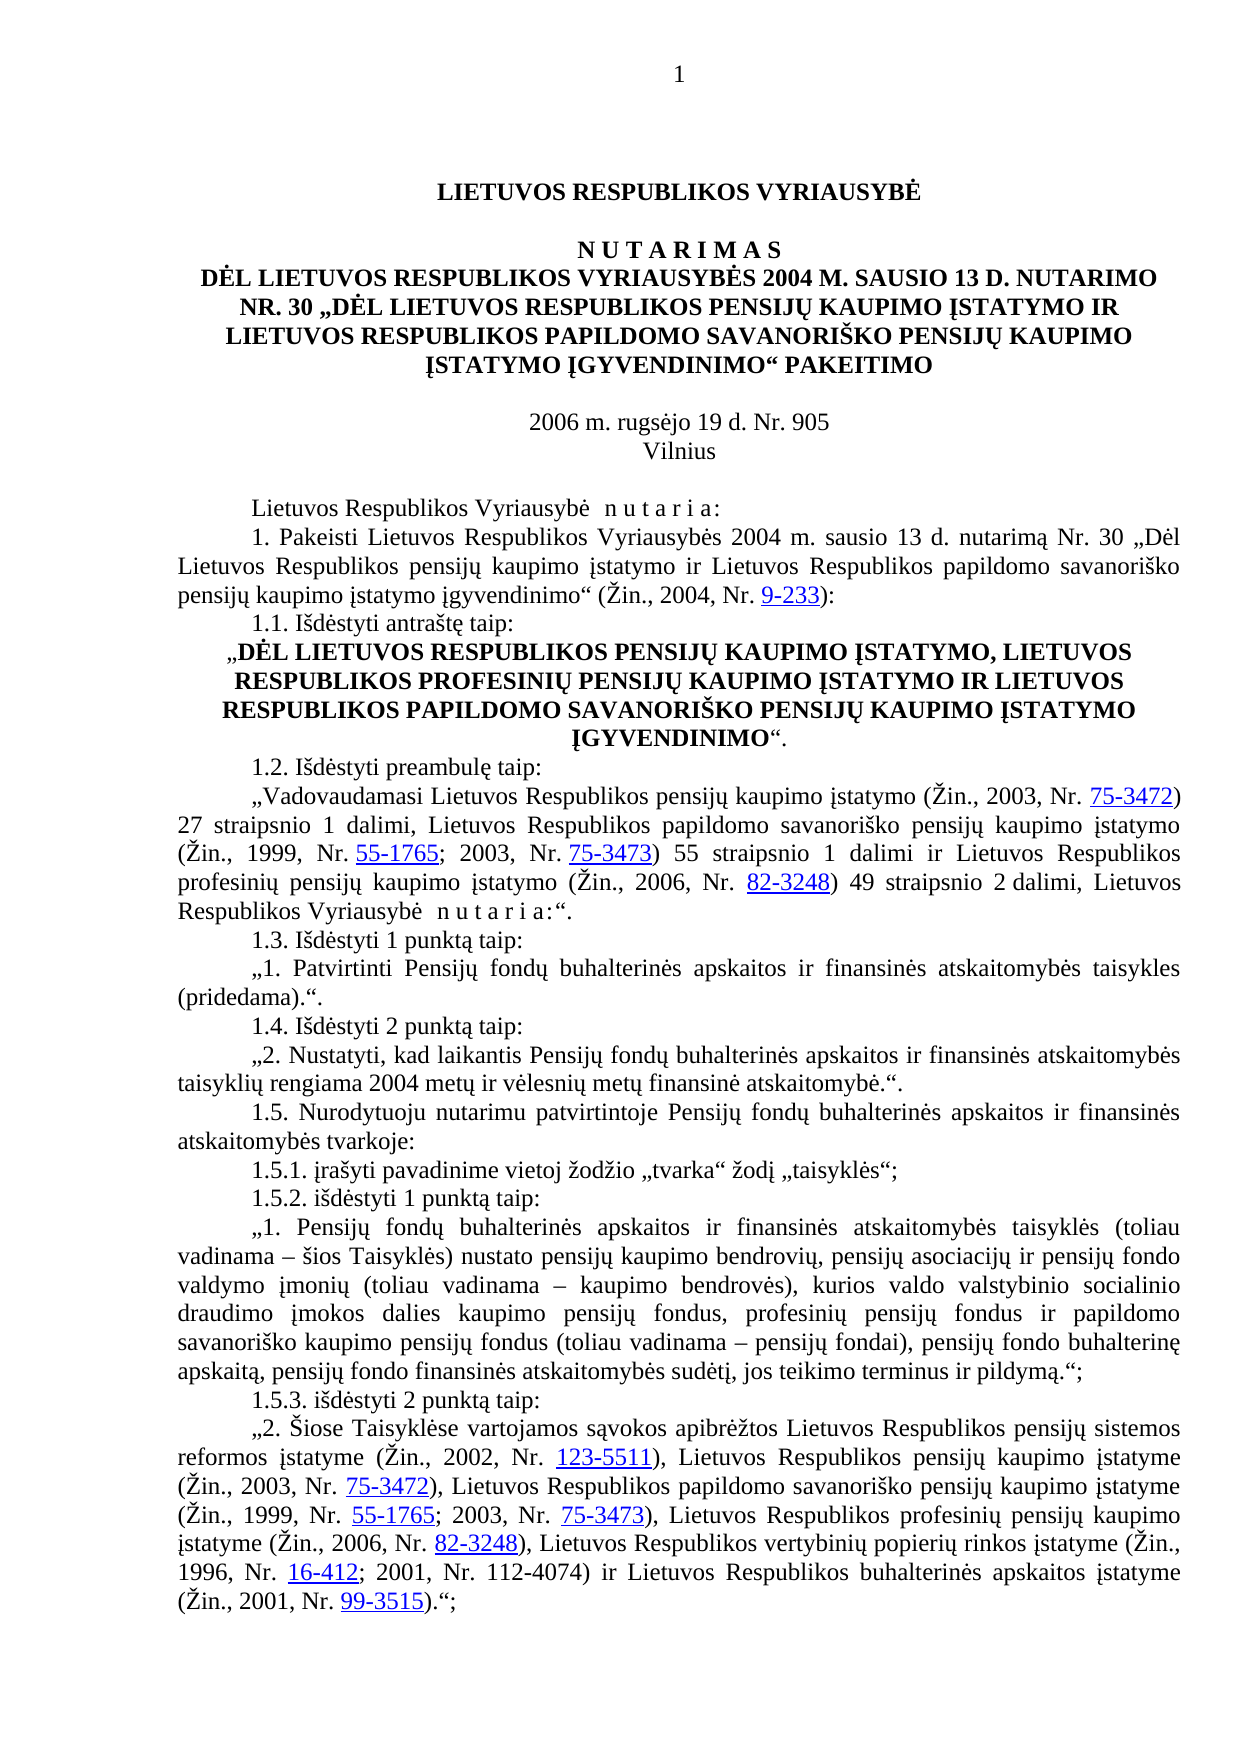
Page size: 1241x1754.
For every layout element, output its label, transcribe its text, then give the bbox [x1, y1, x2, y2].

text Vilnius [177, 436, 1181, 465]
text „1. Pensijų fondų buhalterinės apskaitos ir finansinės atskaitomybės taisyklės (toliau vadinama – šios Taisyklės) nustato pensijų kaupimo bendrovių, pensijų asociacijų ir pensijų fondo valdymo įmonių (toliau vadinama – kaupimo bendrovės), kurios valdo valstybinio socialinio draudimo įmokos dalies kaupimo pensijų fondus, profesinių pensijų fondus ir papildomo savanoriško kaupimo pensijų fondus (toliau vadinama – pensijų fondai), pensijų fondo buhalterinę apskaitą, pensijų fondo finansinės atskaitomybės sudėtį, jos teikimo terminus ir pildymą.“; [177, 1212, 1181, 1385]
text 1.1. Išdėstyti antraštę taip: [177, 608, 1181, 637]
text 1.5.3. išdėstyti 2 punktą taip: [177, 1385, 1181, 1413]
text N U T A R I M A S [177, 235, 1181, 263]
text „Vadovaudamasi Lietuvos Respublikos pensijų kaupimo įstatymo (Žin., 2003, Nr. 75-3472) 27 straipsnio 1 dalimi, Lietuvos Respublikos papildomo savanoriško pensijų kaupimo įstatymo (Žin., 1999, Nr. 55-1765; 2003, Nr. 75-3473) 55 straipsnio 1 dalimi ir Lietuvos Respublikos profesinių pensijų kaupimo įstatymo (Žin., 2006, Nr. 82-3248) 49 straipsnio 2 dalimi, Lietuvos Respublikos Vyriausybė nutaria:“. [177, 781, 1181, 925]
text „2. Šiose Taisyklėse vartojamos sąvokos apibrėžtos Lietuvos Respublikos pensijų sistemos reformos įstatyme (Žin., 2002, Nr. 123-5511), Lietuvos Respublikos pensijų kaupimo įstatyme (Žin., 2003, Nr. 75-3472), Lietuvos Respublikos papildomo savanoriško pensijų kaupimo įstatyme (Žin., 1999, Nr. 55-1765; 2003, Nr. 75-3473), Lietuvos Respublikos profesinių pensijų kaupimo įstatyme (Žin., 2006, Nr. 82-3248), Lietuvos Respublikos vertybinių popierių rinkos įstatyme (Žin., 1996, Nr. 16-412; 2001, Nr. 112-4074) ir Lietuvos Respublikos buhalterinės apskaitos įstatyme (Žin., 2001, Nr. 99-3515).“; [177, 1413, 1181, 1615]
text Lietuvos Respublikos Vyriausybė nutaria: [177, 493, 1181, 522]
text 1.5.2. išdėstyti 1 punktą taip: [177, 1183, 1181, 1212]
text 1.5.1. įrašyti pavadinime vietoj žodžio „tvarka“ žodį „taisyklės“; [177, 1155, 1181, 1183]
text 1.2. Išdėstyti preambulę taip: [177, 752, 1181, 781]
text 1. Pakeisti Lietuvos Respublikos Vyriausybės 2004 m. sausio 13 d. nutarimą Nr. 30 „Dėl Lietuvos Respublikos pensijų kaupimo įstatymo ir Lietuvos Respublikos papildomo savanoriško pensijų kaupimo įstatymo įgyvendinimo“ (Žin., 2004, Nr. 9-233): [177, 522, 1181, 608]
text 1.4. Išdėstyti 2 punktą taip: [177, 1011, 1181, 1040]
text „DĖL LIETUVOS RESPUBLIKOS PENSIJŲ KAUPIMO ĮSTATYMO, LIETUVOS RESPUBLIKOS PROFESINIŲ PENSIJŲ KAUPIMO ĮSTATYMO IR LIETUVOS RESPUBLIKOS PAPILDOMO SAVANORIŠKO PENSIJŲ KAUPIMO ĮSTATYMO ĮGYVENDINIMO“. [177, 637, 1181, 752]
text „2. Nustatyti, kad laikantis Pensijų fondų buhalterinės apskaitos ir finansinės atskaitomybės taisyklių rengiama 2004 metų ir vėlesnių metų finansinė atskaitomybė.“. [177, 1040, 1181, 1097]
text 1.3. Išdėstyti 1 punktą taip: [177, 925, 1181, 953]
text LIETUVOS RESPUBLIKOS VYRIAUSYBĖ [177, 177, 1181, 206]
text 1.5. Nurodytuoju nutarimu patvirtintoje Pensijų fondų buhalterinės apskaitos ir finansinės atskaitomybės tvarkoje: [177, 1097, 1181, 1155]
text 2006 m. rugsėjo 19 d. Nr. 905 [177, 407, 1181, 436]
text DĖL LIETUVOS RESPUBLIKOS VYRIAUSYBĖS 2004 M. SAUSIO 13 D. NUTARIMO NR. 30 „DĖL LIETUVOS RESPUBLIKOS PENSIJŲ KAUPIMO ĮSTATYMO IR LIETUVOS RESPUBLIKOS PAPILDOMO SAVANORIŠKO PENSIJŲ KAUPIMO ĮSTATYMO ĮGYVENDINIMO“ PAKEITIMO [177, 263, 1181, 378]
text „1. Patvirtinti Pensijų fondų buhalterinės apskaitos ir finansinės atskaitomybės taisykles (pridedama).“. [177, 953, 1181, 1011]
